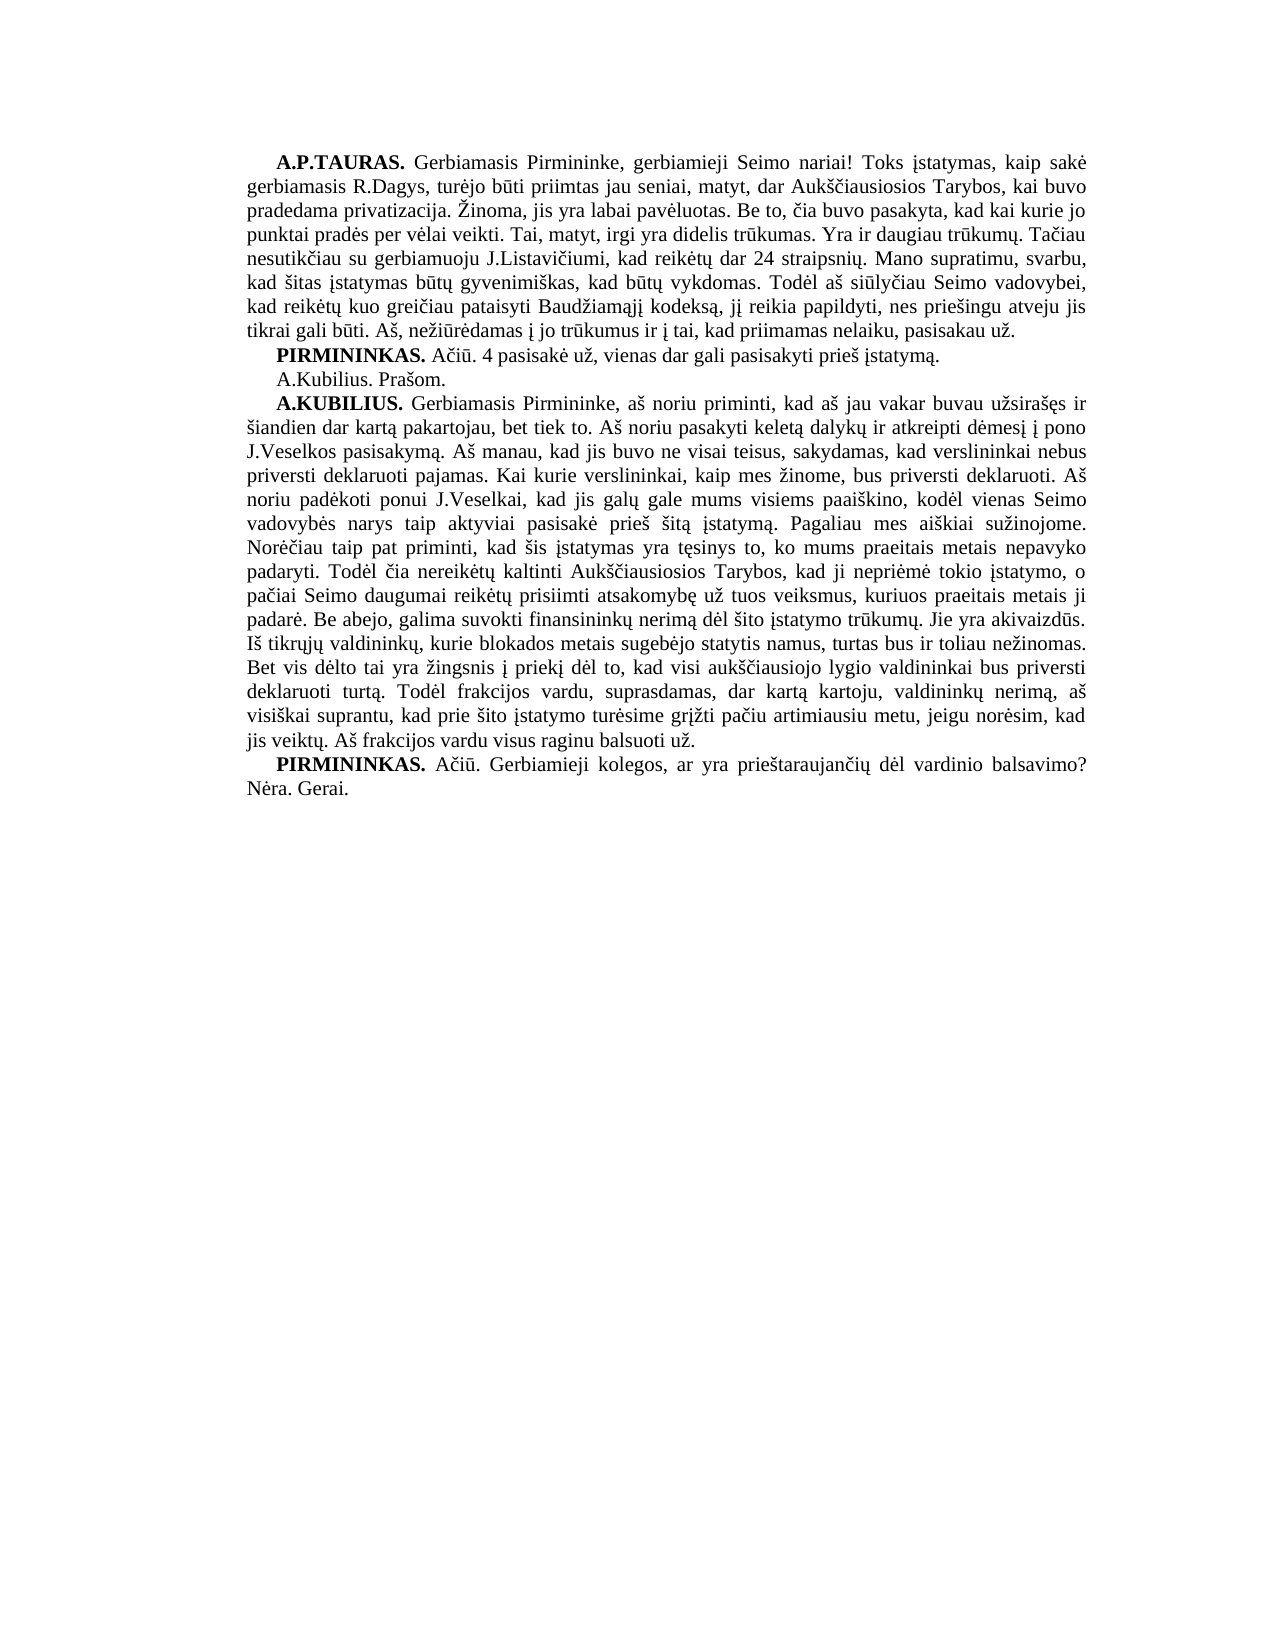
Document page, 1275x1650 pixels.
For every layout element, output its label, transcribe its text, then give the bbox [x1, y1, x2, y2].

text A.KUBILIUS. Gerbiamasis Pirmininke, aš noriu priminti, kad aš jau vakar buvau užsirašęs ir šiandien dar kartą pakartojau, bet tiek to. Aš noriu pasakyti keletą dalykų ir atkreipti dėmesį į pono J.Veselkos pasisakymą. Aš manau, kad jis buvo ne visai teisus, sakydamas, kad verslininkai nebus priversti deklaruoti pajamas. Kai kurie verslininkai, kaip mes žinome, bus priversti deklaruoti. Aš noriu padėkoti ponui J.Veselkai, kad jis galų gale mums visiems paaiškino, kodėl vienas Seimo vadovybės narys taip aktyviai pasisakė prieš šitą įstatymą. Pagaliau mes aiškiai sužinojome. Norėčiau taip pat priminti, kad šis įstatymas yra tęsinys to, ko mums praeitais metais nepavyko padaryti. Todėl čia nereikėtų kaltinti Aukščiausiosios Tarybos, kad ji nepriėmė tokio įstatymo, o pačiai Seimo daugumai reikėtų prisiimti atsakomybę už tuos veiksmus, kuriuos praeitais metais ji padarė. Be abejo, galima suvokti finansininkų nerimą dėl šito įstatymo trūkumų. Jie yra akivaizdūs. Iš tikrųjų valdininkų, kurie blokados metais sugebėjo statytis namus, turtas bus ir toliau nežinomas. Bet vis dėlto tai yra žingsnis į priekį dėl to, kad visi aukščiausiojo lygio valdininkai bus priversti deklaruoti turtą. Todėl frakcijos vardu, suprasdamas, dar kartą kartoju, valdininkų nerimą, aš visiškai suprantu, kad prie šito įstatymo turėsime grįžti pačiu artimiausiu metu, jeigu norėsim, kad jis veiktų. Aš frakcijos vardu visus raginu balsuoti už. [247, 391, 1087, 752]
text PIRMININKAS. Ačiū. Gerbiamieji kolegos, ar yra prieštaraujančių dėl vardinio balsavimo? Nėra. Gerai. [247, 752, 1087, 800]
text A.P.TAURAS. Gerbiamasis Pirmininke, gerbiamieji Seimo nariai! Toks įstatymas, kaip sakė gerbiamasis R.Dagys, turėjo būti priimtas jau seniai, matyt, dar Aukščiausiosios Tarybos, kai buvo pradedama privatizacija. Žinoma, jis yra labai pavėluotas. Be to, čia buvo pasakyta, kad kai kurie jo punktai pradės per vėlai veikti. Tai, matyt, irgi yra didelis trūkumas. Yra ir daugiau trūkumų. Tačiau nesutikčiau su gerbiamuoju J.Listavičiumi, kad reikėtų dar 24 straipsnių. Mano supratimu, svarbu, kad šitas įstatymas būtų gyvenimiškas, kad būtų vykdomas. Todėl aš siūlyčiau Seimo vadovybei, kad reikėtų kuo greičiau pataisyti Baudžiamąjį kodeksą, jį reikia papildyti, nes priešingu atveju jis tikrai gali būti. Aš, nežiūrėdamas į jo trūkumus ir į tai, kad priimamas nelaiku, pasisakau už. [247, 150, 1087, 342]
text A.Kubilius. Prašom. [247, 367, 1087, 391]
text PIRMININKAS. Ačiū. 4 pasisakė už, vienas dar gali pasisakyti prieš įstatymą. [247, 342, 1087, 367]
